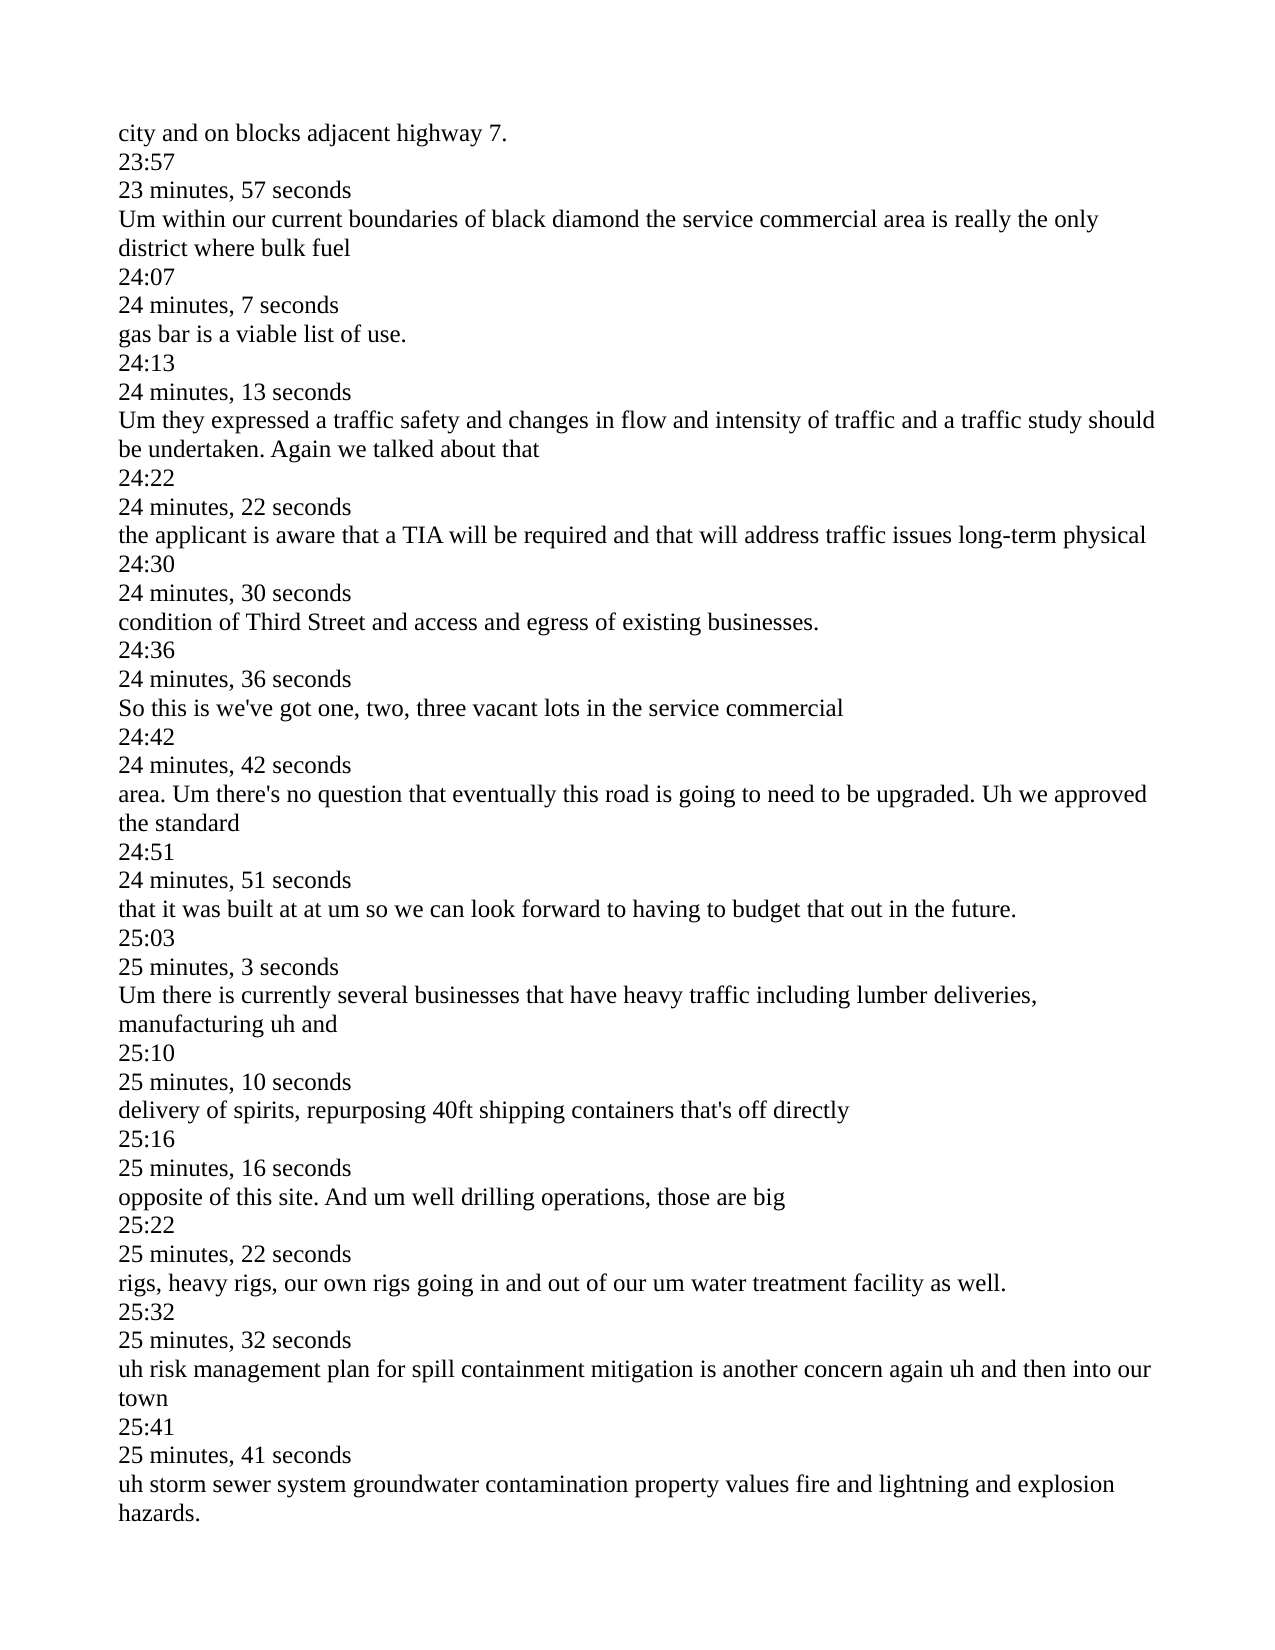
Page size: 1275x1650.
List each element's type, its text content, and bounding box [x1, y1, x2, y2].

text 24:36 [118, 636, 1157, 664]
text 25:16 [118, 1124, 1157, 1153]
text 25 minutes, 22 seconds [118, 1239, 1157, 1268]
text 25 minutes, 32 seconds [118, 1326, 1157, 1354]
text Um there is currently several businesses that have heavy traffic including lumber deliveries, manufacturing uh and [118, 981, 1157, 1038]
text 25:10 [118, 1038, 1157, 1067]
text So this is we've got one, two, three vacant lots in the service commercial [118, 693, 1157, 722]
text 25:03 [118, 923, 1157, 952]
text uh risk management plan for spill containment mitigation is another concern again uh and then into our town [118, 1354, 1157, 1412]
text city and on blocks adjacent highway 7. [118, 118, 1157, 147]
text 24:22 [118, 463, 1157, 492]
text 24 minutes, 51 seconds [118, 866, 1157, 894]
text 25:22 [118, 1211, 1157, 1239]
text Um within our current boundaries of black diamond the service commercial area is really the only district where bulk fuel [118, 204, 1157, 262]
text that it was built at at um so we can look forward to having to budget that out in the future. [118, 894, 1157, 923]
text 24 minutes, 13 seconds [118, 377, 1157, 406]
text 24:30 [118, 549, 1157, 578]
text 24 minutes, 36 seconds [118, 664, 1157, 693]
text rigs, heavy rigs, our own rigs going in and out of our um water treatment facility as well. [118, 1268, 1157, 1297]
text gas bar is a viable list of use. [118, 319, 1157, 348]
text 24 minutes, 42 seconds [118, 751, 1157, 779]
text 25:32 [118, 1297, 1157, 1326]
text 25 minutes, 16 seconds [118, 1153, 1157, 1182]
text 24:07 [118, 262, 1157, 291]
text 24:13 [118, 348, 1157, 377]
text 25:41 [118, 1412, 1157, 1441]
text 24 minutes, 22 seconds [118, 492, 1157, 521]
text 24:42 [118, 722, 1157, 751]
text 25 minutes, 3 seconds [118, 952, 1157, 981]
text 25 minutes, 10 seconds [118, 1067, 1157, 1096]
text 25 minutes, 41 seconds [118, 1441, 1157, 1469]
text condition of Third Street and access and egress of existing businesses. [118, 607, 1157, 636]
text 23:57 [118, 147, 1157, 176]
text area. Um there's no question that eventually this road is going to need to be upgraded. Uh we approved the standard [118, 779, 1157, 837]
text 24:51 [118, 837, 1157, 866]
text delivery of spirits, repurposing 40ft shipping containers that's off directly [118, 1096, 1157, 1124]
text uh storm sewer system groundwater contamination property values fire and lightning and explosion hazards. [118, 1469, 1157, 1527]
text opposite of this site. And um well drilling operations, those are big [118, 1182, 1157, 1211]
text 24 minutes, 7 seconds [118, 291, 1157, 319]
text Um they expressed a traffic safety and changes in flow and intensity of traffic and a traffic study should be undertaken. Again we talked about that [118, 406, 1157, 463]
text the applicant is aware that a TIA will be required and that will address traffic issues long-term physical [118, 521, 1157, 549]
text 23 minutes, 57 seconds [118, 176, 1157, 204]
text 24 minutes, 30 seconds [118, 578, 1157, 607]
